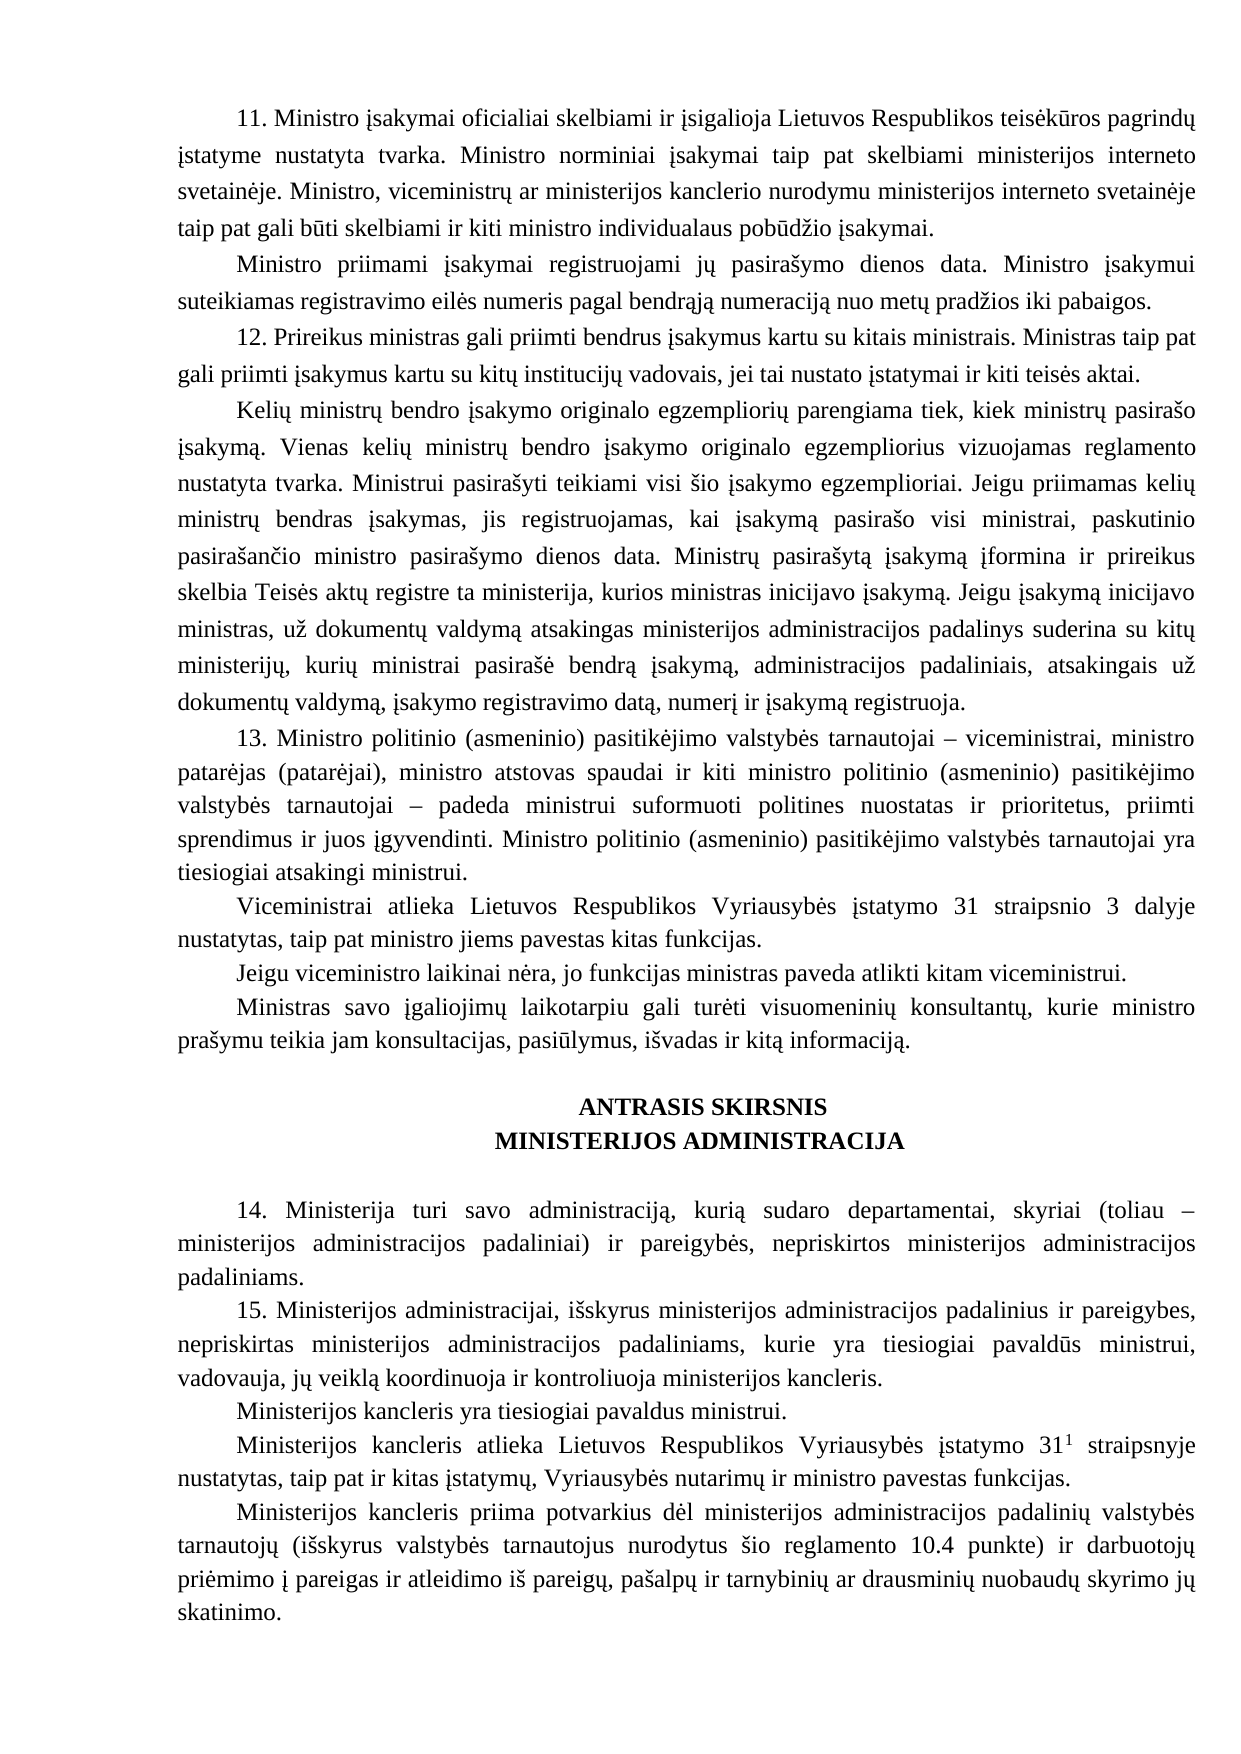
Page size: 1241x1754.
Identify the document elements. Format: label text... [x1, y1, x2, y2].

text 14. Ministerija turi savo administraciją, kurią sudaro departamentai, skyriai (toliau – ministerijos administracijos padaliniai) ir pareigybės, nepriskirtos ministerijos administracijos padaliniams. [177, 1195, 1196, 1291]
text Kelių ministrų bendro įsakymo originalo egzempliorių parengiama tiek, kiek ministrų pasirašo įsakymą. Vienas kelių ministrų bendro įsakymo originalo egzempliorius vizuojamas reglamento nustatyta tvarka. Ministrui pasirašyti teikiami visi šio įsakymo egzemplioriai. Jeigu priimamas kelių ministrų bendras įsakymas, jis registruojamas, kai įsakymą pasirašo visi ministrai, paskutinio pasirašančio ministro pasirašymo dienos data. Ministrų pasirašytą įsakymą įformina ir prireikus skelbia Teisės aktų registre ta ministerija, kurios ministras inicijavo įsakymą. Jeigu įsakymą inicijavo ministras, už dokumentų valdymą atsakingas ministerijos administracijos padalinys suderina su kitų ministerijų, kurių ministrai pasirašė bendrą įsakymą, administracijos padaliniais, atsakingais už dokumentų valdymą, įsakymo registravimo datą, numerį ir įsakymą registruoja. [177, 395, 1196, 716]
text Ministerijos kancleris priima potvarkius dėl ministerijos administracijos padalinių valstybės tarnautojų (išskyrus valstybės tarnautojus nurodytus šio reglamento 10.4 punkte) ir darbuotojų priėmimo į pareigas ir atleidimo iš pareigų, pašalpų ir tarnybinių ar drausminių nuobaudų skyrimo jų skatinimo. [177, 1497, 1196, 1626]
text Viceministrai atlieka Lietuvos Respublikos Vyriausybės įstatymo 31 straipsnio 3 dalyje nustatytas, taip pat ministro jiems pavestas kitas funkcijas. [177, 891, 1196, 953]
text Ministerijos kancleris yra tiesiogiai pavaldus ministrui. [177, 1396, 1196, 1425]
text Ministerijos kancleris atlieka Lietuvos Respublikos Vyriausybės įstatymo 311 straipsnyje nustatytas, taip pat ir kitas įstatymų, Vyriausybės nutarimų ir ministro pavestas funkcijas. [177, 1430, 1196, 1492]
text 11. Ministro įsakymai oficialiai skelbiami ir įsigalioja Lietuvos Respublikos teisėkūros pagrindų įstatyme nustatyta tvarka. Ministro norminiai įsakymai taip pat skelbiami ministerijos interneto svetainėje. Ministro, viceministrų ar ministerijos kanclerio nurodymu ministerijos interneto svetainėje taip pat gali būti skelbiami ir kiti ministro individualaus pobūdžio įsakymai. [177, 103, 1196, 242]
text 13. Ministro politinio (asmeninio) pasitikėjimo valstybės tarnautojai – viceministrai, ministro patarėjas (patarėjai), ministro atstovas spaudai ir kiti ministro politinio (asmeninio) pasitikėjimo valstybės tarnautojai – padeda ministrui suformuoti politines nuostatas ir prioritetus, priimti sprendimus ir juos įgyvendinti. Ministro politinio (asmeninio) pasitikėjimo valstybės tarnautojai yra tiesiogiai atsakingi ministrui. [177, 723, 1196, 886]
text MINISTERIJOS ADMINISTRACIJA [177, 1126, 1196, 1154]
text 12. Prireikus ministras gali priimti bendrus įsakymus kartu su kitais ministrais. Ministras taip pat gali priimti įsakymus kartu su kitų institucijų vadovais, jei tai nustato įstatymai ir kiti teisės aktai. [177, 322, 1196, 387]
text Jeigu viceministro laikinai nėra, jo funkcijas ministras paveda atlikti kitam viceministrui. [177, 958, 1196, 987]
text ANTRASIS SKIRSNIS [177, 1092, 1196, 1121]
text 15. Ministerijos administracijai, išskyrus ministerijos administracijos padalinius ir pareigybes, nepriskirtas ministerijos administracijos padaliniams, kurie yra tiesiogiai pavaldūs ministrui, vadovauja, jų veiklą koordinuoja ir kontroliuoja ministerijos kancleris. [177, 1296, 1196, 1391]
text Ministras savo įgaliojimų laikotarpiu gali turėti visuomeninių konsultantų, kurie ministro prašymu teikia jam konsultacijas, pasiūlymus, išvadas ir kitą informaciją. [177, 992, 1196, 1054]
text Ministro priimami įsakymai registruojami jų pasirašymo dienos data. Ministro įsakymui suteikiamas registravimo eilės numeris pagal bendrąją numeraciją nuo metų pradžios iki pabaigos. [177, 249, 1196, 314]
